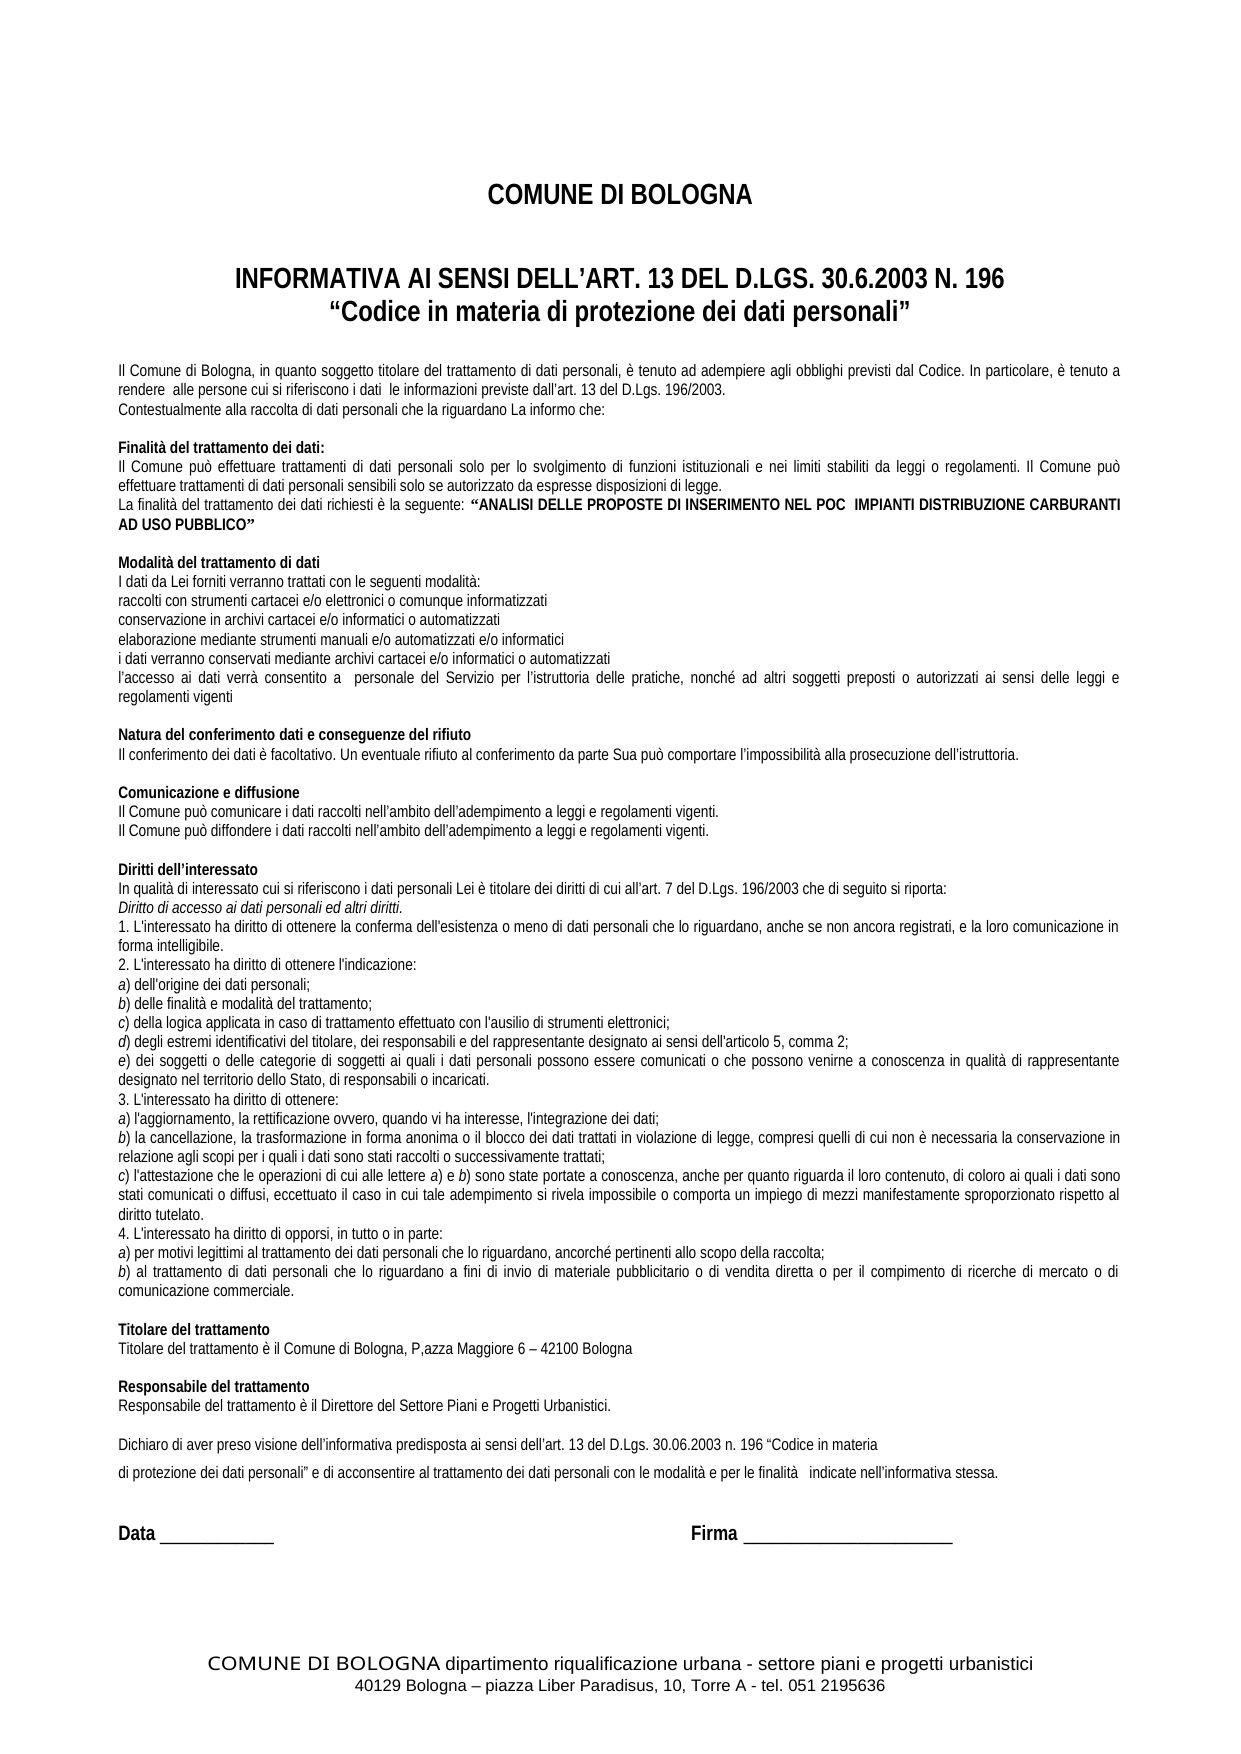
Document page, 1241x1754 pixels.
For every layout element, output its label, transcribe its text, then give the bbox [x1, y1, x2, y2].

text e) dei soggetti o delle categorie di soggetti ai quali i dati personali possono essere comunicati o che possono venirne a conoscenza in qualità di rappresentante designato nel territorio dello Stato, di responsabili o incaricati. [118, 1051, 1122, 1089]
list conservazione in archivi cartacei e/o informatici o automatizzati [118, 610, 1122, 629]
text Titolare del trattamento [118, 1319, 1122, 1338]
text Contestualmente alla raccolta di dati personali che la riguardano La informo che: [118, 399, 1122, 418]
text Responsabile del trattamento [118, 1377, 1122, 1396]
text Diritto di accesso ai dati personali ed altri diritti. [118, 898, 1122, 917]
text Finalità del trattamento dei dati: [118, 438, 1122, 457]
text Data ____________ Firma ______________________ [118, 1521, 1122, 1544]
text Il conferimento dei dati è facoltativo. Un eventuale rifiuto al conferimento da parte Sua può comportare l’impossibilità alla prosecuzione dell’istruttoria. [118, 744, 1122, 763]
text b) delle finalità e modalità del trattamento; [118, 993, 1122, 1013]
list elaborazione mediante strumenti manuali e/o automatizzati e/o informatici [118, 629, 1122, 648]
text In qualità di interessato cui si riferiscono i dati personali Lei è titolare dei diritti di cui all’art. 7 del D.Lgs. 196/2003 che di seguito si riporta: [118, 878, 1122, 898]
text b) la cancellazione, la trasformazione in forma anonima o il blocco dei dati trattati in violazione di legge, compresi quelli di cui non è necessaria la conservazione in relazione agli scopi per i quali i dati sono stati raccolti o successivamente trattati; [118, 1128, 1122, 1166]
text a) dell'origine dei dati personali; [118, 974, 1122, 993]
text Il Comune può comunicare i dati raccolti nell’ambito dell’adempimento a leggi e regolamenti vigenti. [118, 802, 1122, 821]
text Modalità del trattamento di dati [118, 553, 1122, 572]
text Il Comune può effettuare trattamenti di dati personali solo per lo svolgimento di funzioni istituzionali e nei limiti stabiliti da leggi o regolamenti. Il Comune può effettuare trattamenti di dati personali sensibili solo se autorizzato da espresse disposizioni di legge. [118, 457, 1122, 495]
text La finalità del trattamento dei dati richiesti è la seguente: “ANALISI DELLE PROPOSTE DI INSERIMENTO NEL POC IMPIANTI DISTRIBUZIONE CARBURANTI AD USO PUBBLICO” [118, 495, 1122, 533]
text Il Comune di Bologna, in quanto soggetto titolare del trattamento di dati personali, è tenuto ad adempiere agli obblighi previsti dal Codice. In particolare, è tenuto a rendere alle persone cui si riferiscono i dati le informazioni previste dall’art. 13 del D.Lgs. 196/2003. [118, 361, 1122, 399]
text INFORMATIVA AI SENSI DELL’ART. 13 DEL D.LGS. 30.6.2003 N. 196 [118, 261, 1122, 294]
text Dichiaro di aver preso visione dell’informativa predisposta ai sensi dell’art. 13 del D.Lgs. 30.06.2003 n. 196 “Codice in materia [118, 1434, 1122, 1453]
text Comunicazione e diffusione [118, 783, 1122, 802]
text d) degli estremi identificativi del titolare, dei responsabili e del rappresentante designato ai sensi dell'articolo 5, comma 2; [118, 1032, 1122, 1051]
text Titolare del trattamento è il Comune di Bologna, P,azza Maggiore 6 – 42100 Bologna [118, 1338, 1122, 1358]
text “Codice in materia di protezione dei dati personali” [118, 294, 1122, 328]
text 4. L'interessato ha diritto di opporsi, in tutto o in parte: [118, 1223, 1122, 1243]
text c) l'attestazione che le operazioni di cui alle lettere a) e b) sono state portate a conoscenza, anche per quanto riguarda il loro contenuto, di coloro ai quali i dati sono stati comunicati o diffusi, eccettuato il caso in cui tale adempimento si rivela impossibile o comporta un impiego di mezzi manifestamente sproporzionato rispetto al diritto tutelato. [118, 1166, 1122, 1223]
list i dati verranno conservati mediante archivi cartacei e/o informatici o automatizzati [118, 648, 1122, 668]
text Responsabile del trattamento è il Direttore del Settore Piani e Progetti Urbanistici. [118, 1396, 1122, 1415]
text c) della logica applicata in caso di trattamento effettuato con l'ausilio di strumenti elettronici; [118, 1013, 1122, 1032]
text di protezione dei dati personali” e di acconsentire al trattamento dei dati personali con le modalità e per le finalità indicate nell’informativa stessa. [118, 1463, 1122, 1482]
text 3. L'interessato ha diritto di ottenere: [118, 1089, 1122, 1108]
text b) al trattamento di dati personali che lo riguardano a fini di invio di materiale pubblicitario o di vendita diretta o per il compimento di ricerche di mercato o di comunicazione commerciale. [118, 1262, 1122, 1300]
text a) l'aggiornamento, la rettificazione ovvero, quando vi ha interesse, l'integrazione dei dati; [118, 1108, 1122, 1128]
text a) per motivi legittimi al trattamento dei dati personali che lo riguardano, ancorché pertinenti allo scopo della raccolta; [118, 1243, 1122, 1262]
text COMUNE DI BOLOGNA [118, 177, 1122, 211]
text 1. L'interessato ha diritto di ottenere la conferma dell'esistenza o meno di dati personali che lo riguardano, anche se non ancora registrati, e la loro comunicazione in forma intelligibile. [118, 917, 1122, 955]
text Il Comune può diffondere i dati raccolti nell’ambito dell’adempimento a leggi e regolamenti vigenti. [118, 821, 1122, 840]
text I dati da Lei forniti verranno trattati con le seguenti modalità: [118, 572, 1122, 591]
subtitle Diritti dell’interessato [118, 859, 1122, 878]
text 2. L'interessato ha diritto di ottenere l'indicazione: [118, 955, 1122, 974]
list l’accesso ai dati verrà consentito a personale del Servizio per l’istruttoria delle pratiche, nonché ad altri soggetti preposti o autorizzati ai sensi delle leggi e regolamenti vigenti [118, 668, 1122, 706]
text Natura del conferimento dati e conseguenze del rifiuto [118, 725, 1122, 744]
list raccolti con strumenti cartacei e/o elettronici o comunque informatizzati [118, 591, 1122, 610]
